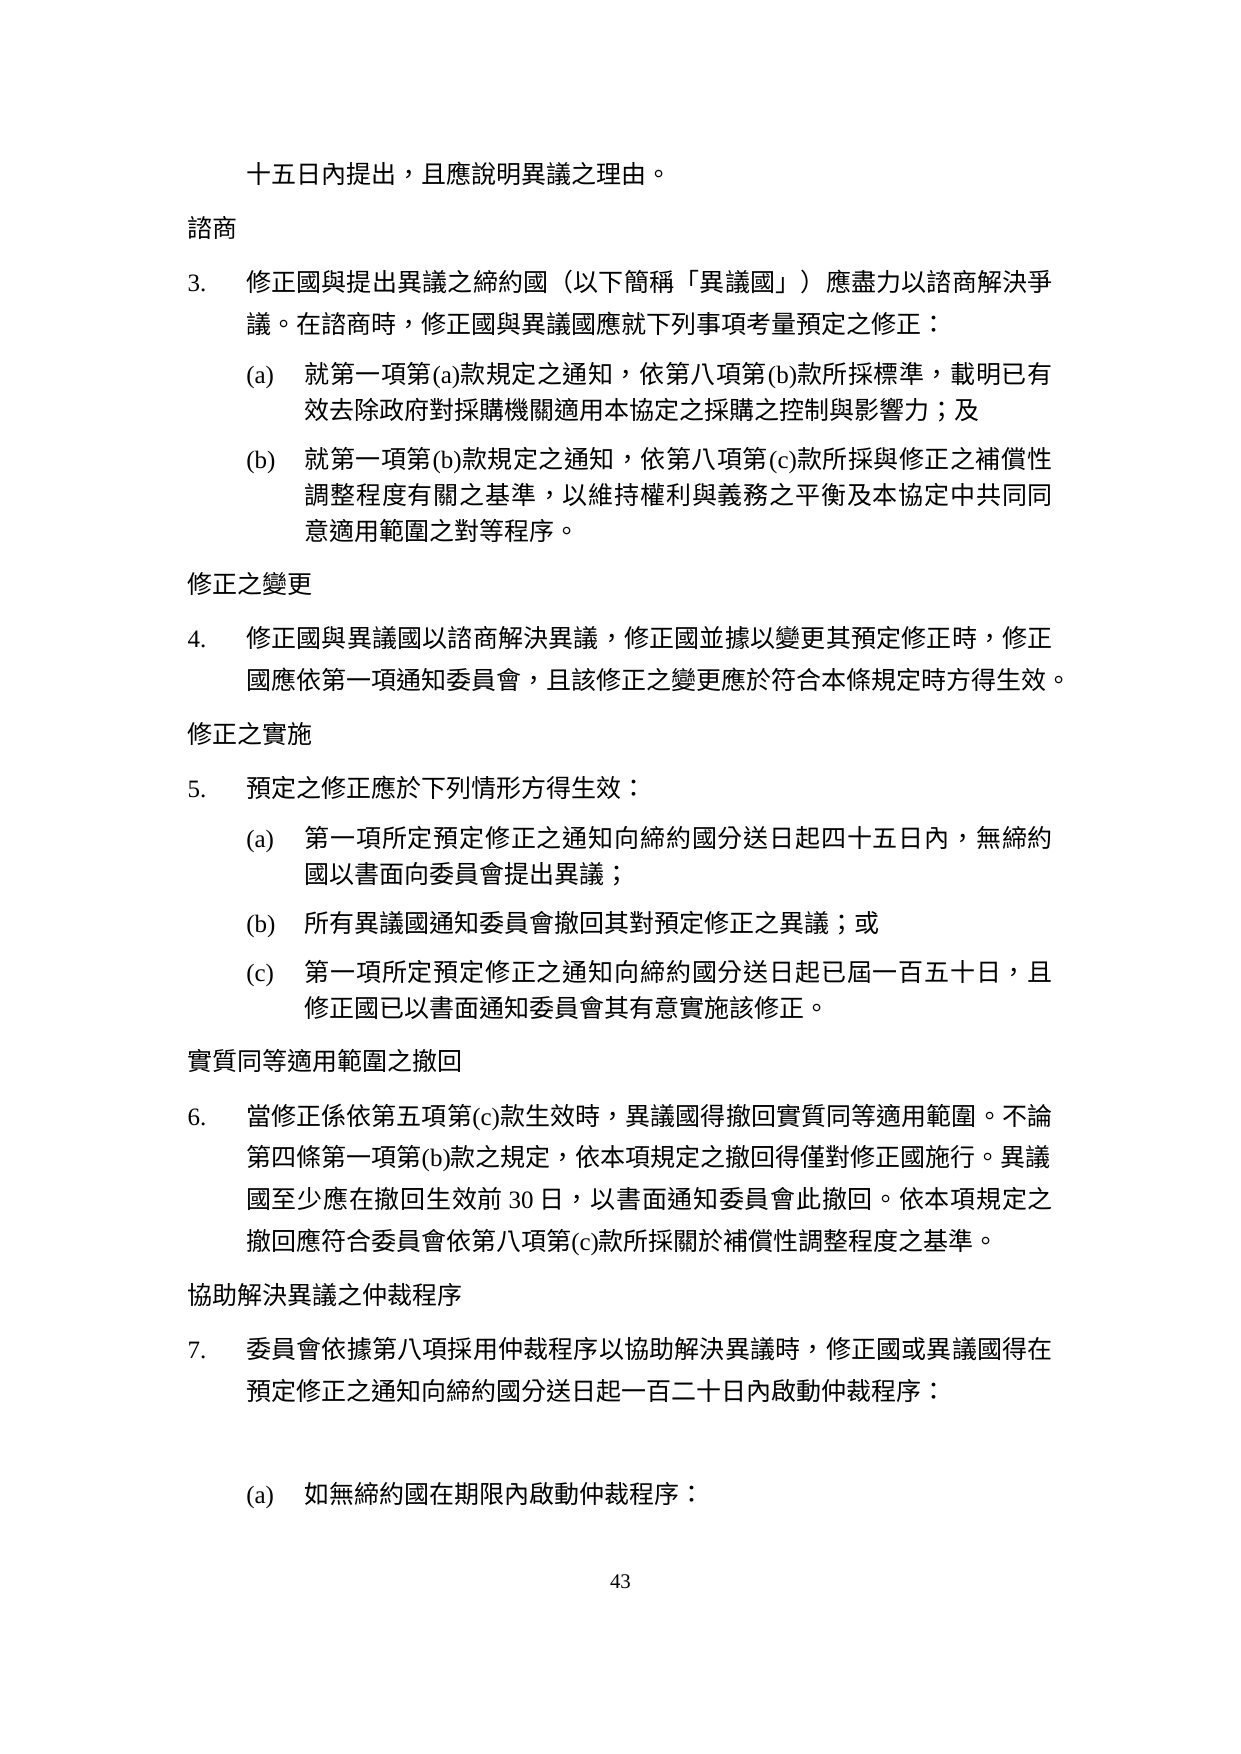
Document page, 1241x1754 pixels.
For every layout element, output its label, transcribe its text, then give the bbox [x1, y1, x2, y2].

text 5. 預定之修正應於下列情形方得生效： [187, 764, 1053, 806]
text 4. 修正國與異議國以諮商解決異議，修正國並據以變更其預定修正時，修正國應依第一項通知委員會，且該修正之變更應於符合本條規定時方得生效。 [187, 614, 1053, 698]
subtitle 修正之變更 [187, 560, 1053, 602]
subtitle 協助解決異議之仲裁程序 [187, 1271, 1053, 1312]
text (a) 就第一項第(a)款規定之通知，依第八項第(b)款所採標準，載明已有效去除政府對採購機關適用本協定之採購之控制與影響力；及 [246, 354, 1053, 427]
text 3. 修正國與提出異議之締約國（以下簡稱「異議國」）應盡力以諮商解決爭議。在諮商時，修正國與異議國應就下列事項考量預定之修正： [187, 258, 1053, 342]
text 6. 當修正係依第五項第(c)款生效時，異議國得撤回實質同等適用範圍。不論第四條第一項第(b)款之規定，依本項規定之撤回得僅對修正國施行。異議國至少應在撤回生效前30日，以書面通知委員會此撤回。依本項規定之撤回應符合委員會依第八項第(c)款所採關於補償性調整程度之基準。 [187, 1092, 1053, 1258]
text (b) 所有異議國通知委員會撤回其對預定修正之異議；或 [246, 904, 1053, 940]
subtitle 修正之實施 [187, 710, 1053, 752]
text (b) 就第一項第(b)款規定之通知，依第八項第(c)款所採與修正之補償性調整程度有關之基準，以維持權利與義務之平衡及本協定中共同同意適用範圍之對等程序。 [246, 439, 1053, 548]
subtitle 實質同等適用範圍之撤回 [187, 1037, 1053, 1079]
subtitle 諮商 [187, 204, 1053, 246]
text (a) 第一項所定預定修正之通知向締約國分送日起四十五日內，無締約國以書面向委員會提出異議； [246, 819, 1053, 891]
text 十五日內提出，且應說明異議之理由。 [187, 150, 1053, 192]
text 7. 委員會依據第八項採用仲裁程序以協助解決異議時，修正國或異議國得在預定修正之通知向締約國分送日起一百二十日內啟動仲裁程序： [187, 1325, 1053, 1408]
text (c) 第一項所定預定修正之通知向締約國分送日起已屆一百五十日，且修正國已以書面通知委員會其有意實施該修正。 [246, 952, 1053, 1025]
text (a) 如無締約國在期限內啟動仲裁程序： [246, 1475, 1053, 1511]
